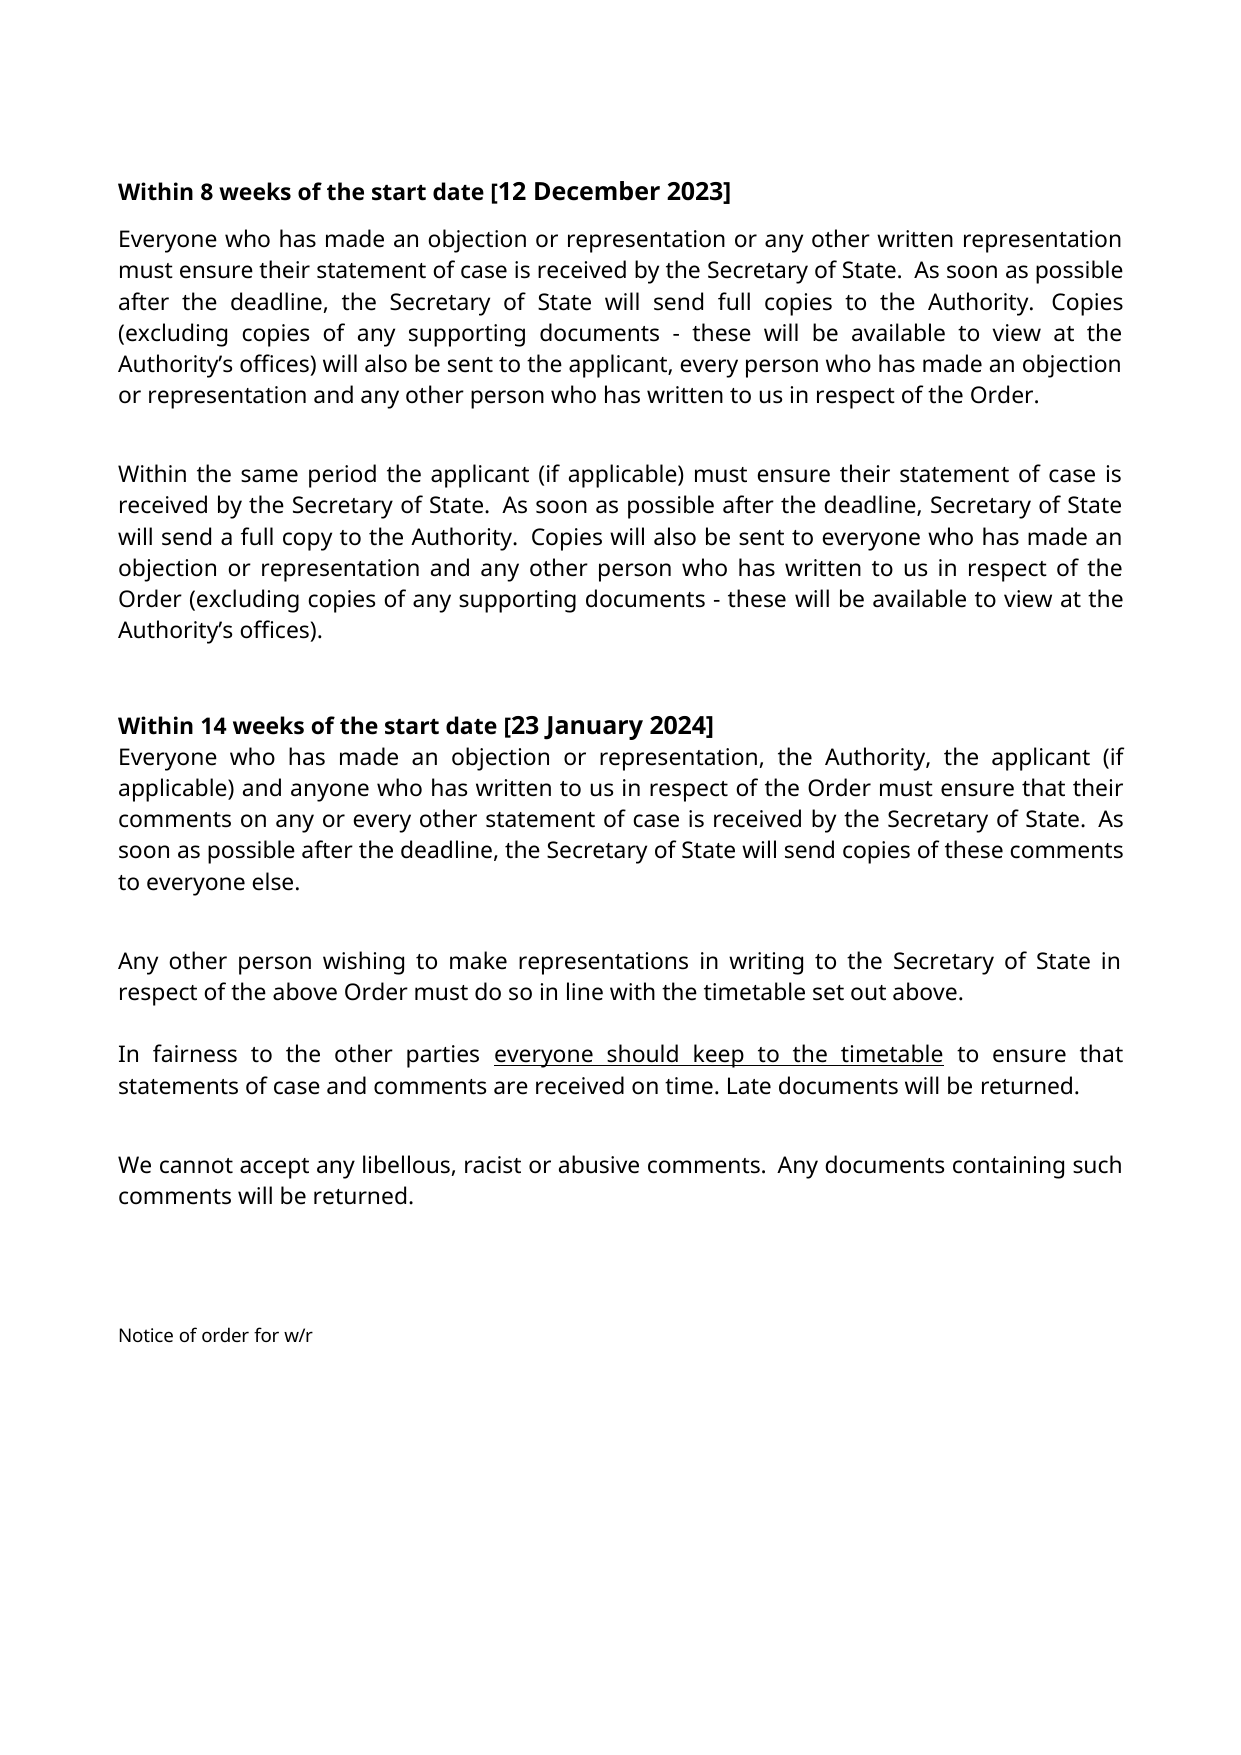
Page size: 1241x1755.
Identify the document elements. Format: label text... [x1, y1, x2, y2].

text Everyone who has made an objection or representation or any other written representation must ensure their statement of case is received by the Secretary of State. As soon as possible after the deadline, the Secretary of State will send full copies to the Authority. Copies (excluding copies of any supporting documents - these will be available to view at the Authority’s offices) will also be sent to the applicant, every person who has made an objection or representation and any other person who has written to us in respect of the Order. [118, 223, 1123, 410]
text Notice of order for w/r [118, 1322, 1134, 1347]
text Any other person wishing to make representations in writing to the Secretary of State in respect of the above Order must do so in line with the timetable set out above. [118, 944, 1123, 1007]
text Within the same period the applicant (if applicable) must ensure their statement of case is received by the Secretary of State. As soon as possible after the deadline, Secretary of State will send a full copy to the Authority. Copies will also be sent to everyone who has made an objection or representation and any other person who has written to us in respect of the Order (excluding copies of any supporting documents - these will be available to view at the Authority’s offices). [118, 458, 1123, 646]
text Within 14 weeks of the start date [23 January 2024] [118, 710, 1134, 741]
text We cannot accept any libellous, racist or abusive comments. Any documents containing such comments will be returned. [118, 1149, 1123, 1211]
text In fairness to the other parties everyone should keep to the timetable to ensure that statements of case and comments are received on time. Late documents will be returned. [118, 1038, 1123, 1101]
text Everyone who has made an objection or representation, the Authority, the applicant (if applicable) and anyone who has written to us in respect of the Order must ensure that their comments on any or every other statement of case is received by the Secretary of State. As soon as possible after the deadline, the Secretary of State will send copies of these comments to everyone else. [118, 741, 1124, 897]
text Within 8 weeks of the start date [12 December 2023] [118, 176, 1134, 206]
